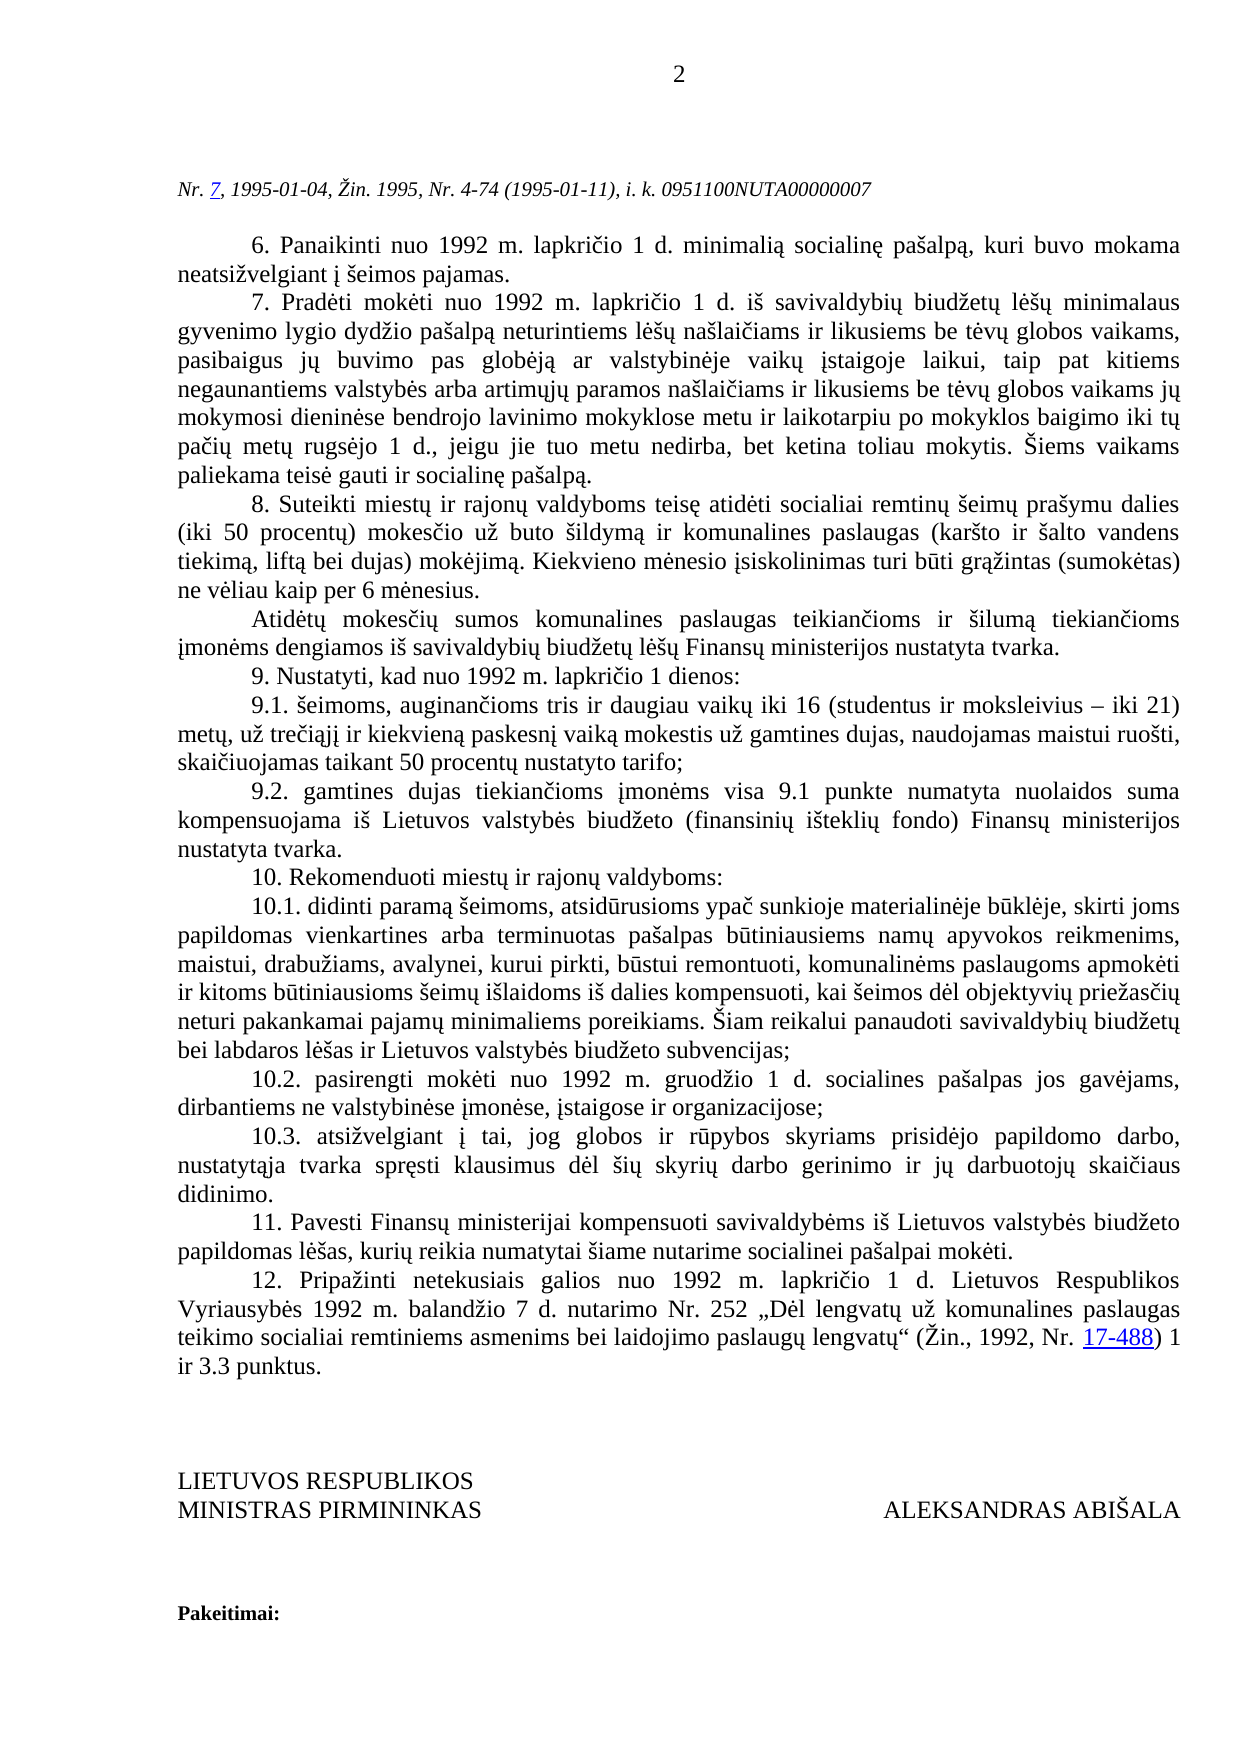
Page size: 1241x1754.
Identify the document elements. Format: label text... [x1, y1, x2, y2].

text 9. Nustatyti, kad nuo 1992 m. lapkričio 1 dienos: [177, 661, 1181, 690]
text 10.1. didinti paramą šeimoms, atsidūrusioms ypač sunkioje materialinėje būklėje, skirti joms papildomas vienkartines arba terminuotas pašalpas būtiniausiems namų apyvokos reikmenims, maistui, drabužiams, avalynei, kurui pirkti, būstui remontuoti, komunalinėms paslaugoms apmokėti ir kitoms būtiniausioms šeimų išlaidoms iš dalies kompensuoti, kai šeimos dėl objektyvių priežasčių neturi pakankamai pajamų minimaliems poreikiams. Šiam reikalui panaudoti savivaldybių biudžetų bei labdaros lėšas ir Lietuvos valstybės biudžeto subvencijas; [177, 891, 1181, 1064]
text Atidėtų mokesčių sumos komunalines paslaugas teikiančioms ir šilumą tiekiančioms įmonėms dengiamos iš savivaldybių biudžetų lėšų Finansų ministerijos nustatyta tvarka. [177, 604, 1181, 661]
text 12. Pripažinti netekusiais galios nuo 1992 m. lapkričio 1 d. Lietuvos Respublikos Vyriausybės 1992 m. balandžio 7 d. nutarimo Nr. 252 „Dėl lengvatų už komunalines paslaugas teikimo socialiai remtiniems asmenims bei laidojimo paslaugų lengvatų“ (Žin., 1992, Nr. 17-488) 1 ir 3.3 punktus. [177, 1265, 1181, 1380]
text 6. Panaikinti nuo 1992 m. lapkričio 1 d. minimalią socialinę pašalpą, kuri buvo mokama neatsižvelgiant į šeimos pajamas. [177, 230, 1181, 287]
text 10. Rekomenduoti miestų ir rajonų valdyboms: [177, 862, 1181, 891]
text 11. Pavesti Finansų ministerijai kompensuoti savivaldybėms iš Lietuvos valstybės biudžeto papildomas lėšas, kurių reikia numatytai šiame nutarime socialinei pašalpai mokėti. [177, 1207, 1181, 1265]
text 7. Pradėti mokėti nuo 1992 m. lapkričio 1 d. iš savivaldybių biudžetų lėšų minimalaus gyvenimo lygio dydžio pašalpą neturintiems lėšų našlaičiams ir likusiems be tėvų globos vaikams, pasibaigus jų buvimo pas globėją ar valstybinėje vaikų įstaigoje laikui, taip pat kitiems negaunantiems valstybės arba artimųjų paramos našlaičiams ir likusiems be tėvų globos vaikams jų mokymosi dieninėse bendrojo lavinimo mokyklose metu ir laikotarpiu po mokyklos baigimo iki tų pačių metų rugsėjo 1 d., jeigu jie tuo metu nedirba, bet ketina toliau mokytis. Šiems vaikams paliekama teisė gauti ir socialinę pašalpą. [177, 287, 1181, 489]
text MINISTRAS PIRMININKAS ALEKSANDRAS ABIŠALA [177, 1495, 1181, 1524]
text LIETUVOS RESPUBLIKOS [177, 1466, 1181, 1495]
text 10.3. atsižvelgiant į tai, jog globos ir rūpybos skyriams prisidėjo papildomo darbo, nustatytąja tvarka spręsti klausimus dėl šių skyrių darbo gerinimo ir jų darbuotojų skaičiaus didinimo. [177, 1121, 1181, 1207]
text Nr. 7, 1995-01-04, Žin. 1995, Nr. 4-74 (1995-01-11), i. k. 0951100NUTA00000007 [177, 177, 1181, 201]
text 9.2. gamtines dujas tiekiančioms įmonėms visa 9.1 punkte numatyta nuolaidos suma kompensuojama iš Lietuvos valstybės biudžeto (finansinių išteklių fondo) Finansų ministerijos nustatyta tvarka. [177, 776, 1181, 862]
text Pakeitimai: [177, 1601, 1181, 1625]
text 10.2. pasirengti mokėti nuo 1992 m. gruodžio 1 d. socialines pašalpas jos gavėjams, dirbantiems ne valstybinėse įmonėse, įstaigose ir organizacijose; [177, 1064, 1181, 1121]
text 8. Suteikti miestų ir rajonų valdyboms teisę atidėti socialiai remtinų šeimų prašymu dalies (iki 50 procentų) mokesčio už buto šildymą ir komunalines paslaugas (karšto ir šalto vandens tiekimą, liftą bei dujas) mokėjimą. Kiekvieno mėnesio įsiskolinimas turi būti grąžintas (sumokėtas) ne vėliau kaip per 6 mėnesius. [177, 489, 1181, 604]
text 9.1. šeimoms, auginančioms tris ir daugiau vaikų iki 16 (studentus ir moksleivius – iki 21) metų, už trečiąjį ir kiekvieną paskesnį vaiką mokestis už gamtines dujas, naudojamas maistui ruošti, skaičiuojamas taikant 50 procentų nustatyto tarifo; [177, 690, 1181, 776]
